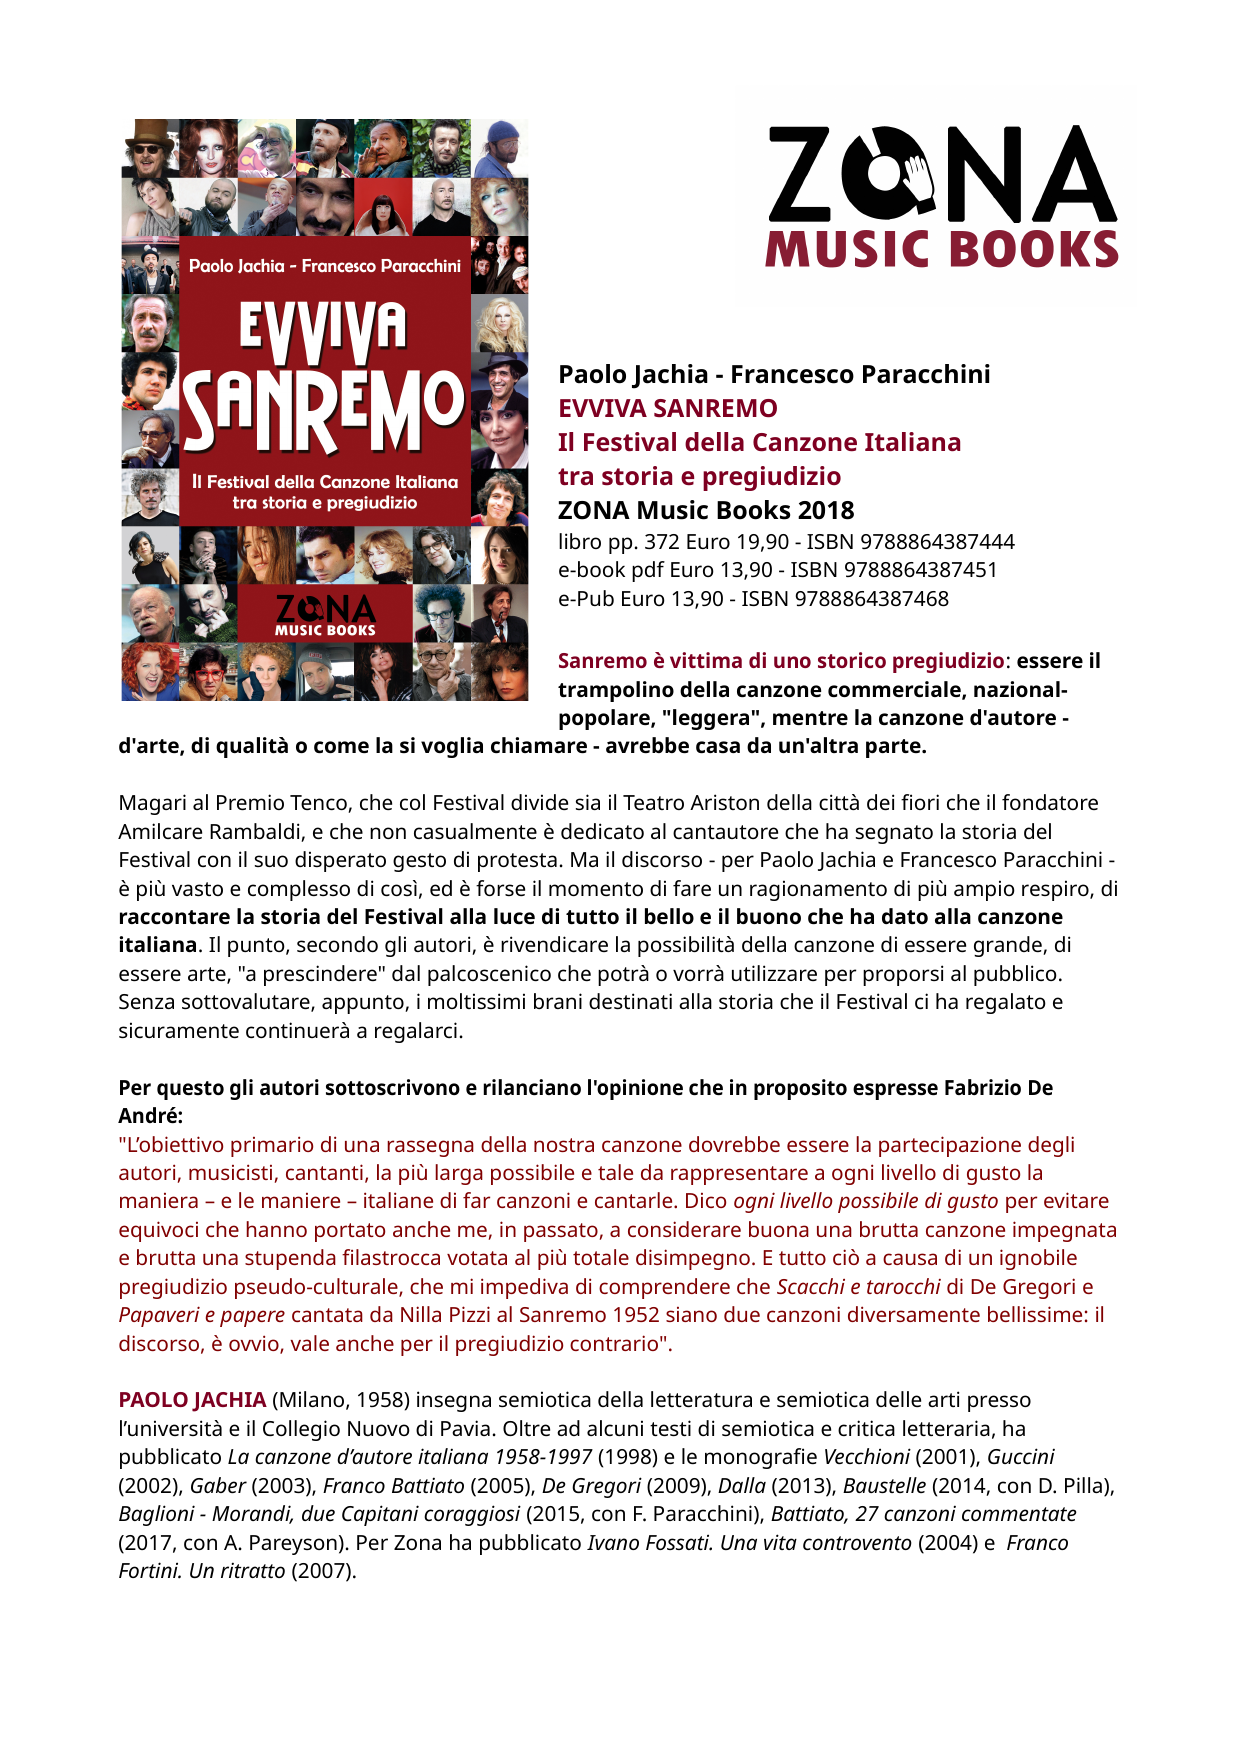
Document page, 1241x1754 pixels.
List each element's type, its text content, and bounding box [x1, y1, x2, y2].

picture [735, 85, 1138, 307]
text "L’obiettivo primario di una rassegna della nostra canzone dovrebbe essere la partecipazione degli autori, musicisti, cantanti, la più larga possibile e tale da rappresentare a ogni livello di gusto la maniera – e le maniere – italiane di far canzoni e cantarle. Dico ogni livello possibile di gusto per evitare equivoci che hanno portato anche me, in passato, a considerare buona una brutta canzone impegnata e brutta una stupenda filastrocca votata al più totale disimpegno. E tutto ciò a causa di un ignobile pregiudizio pseudo-culturale, che mi impediva di comprendere che Scacchi e tarocchi di De Gregori e Papaveri e papere cantata da Nilla Pizzi al Sanremo 1952 siano due canzoni diversamente bellissime: il discorso, è ovvio, vale anche per il pregiudizio contrario". [118, 1130, 1122, 1357]
text ZONA Music Books 2018 [529, 493, 1122, 527]
text e-book pdf Euro 13,90 - ISBN 9788864387451 [529, 555, 1122, 584]
text EVVIVA SANREMO [529, 391, 1122, 425]
text Per questo gli autori sottoscrivono e rilanciano l'opinione che in proposito espresse Fabrizio De André: [118, 1073, 1122, 1130]
text tra storia e pregiudizio [529, 459, 1122, 493]
text Il Festival della Canzone Italiana [529, 425, 1122, 459]
text Sanremo è vittima di uno storico pregiudizio: essere il trampolino della canzone commerciale, nazional-popolare, "leggera", mentre la canzone d'autore - d'arte, di qualità o come la si voglia chiamare - avrebbe casa da un'altra parte. [118, 646, 1122, 760]
picture [121, 119, 529, 701]
text Magari al Premio Tenco, che col Festival divide sia il Teatro Ariston della città dei fiori che il fondatore Amilcare Rambaldi, e che non casualmente è dedicato al cantautore che ha segnato la storia del Festival con il suo disperato gesto di protesta. Ma il discorso - per Paolo Jachia e Francesco Paracchini - è più vasto e complesso di così, ed è forse il momento di fare un ragionamento di più ampio respiro, di raccontare la storia del Festival alla luce di tutto il bello e il buono che ha dato alla canzone italiana. Il punto, secondo gli autori, è rivendicare la possibilità della canzone di essere grande, di essere arte, "a prescindere" dal palcoscenico che potrà o vorrà utilizzare per proporsi al pubblico. Senza sottovalutare, appunto, i moltissimi brani destinati alla storia che il Festival ci ha regalato e sicuramente continuerà a regalarci. [118, 788, 1122, 1044]
text libro pp. 372 Euro 19,90 - ISBN 9788864387444 [529, 527, 1122, 555]
text e-Pub Euro 13,90 - ISBN 9788864387468 [529, 584, 1122, 612]
text Paolo Jachia - Francesco Paracchini [529, 357, 1122, 391]
text Paolo Jachia (Milano, 1958) insegna semiotica della letteratura e semiotica delle arti presso l’università e il Collegio Nuovo di Pavia. Oltre ad alcuni testi di semiotica e critica letteraria, ha pubblicato La canzone d’autore italiana 1958-1997 (1998) e le monografie Vecchioni (2001), Guccini (2002), Gaber (2003), Franco Battiato (2005), De Gregori (2009), Dalla (2013), Baustelle (2014, con D. Pilla), Baglioni - Morandi, due Capitani coraggiosi (2015, con F. Paracchini), Battiato, 27 canzoni commentate (2017, con A. Pareyson). Per Zona ha pubblicato Ivano Fossati. Una vita controvento (2004) e Franco Fortini. Un ritratto (2007). [118, 1386, 1122, 1585]
